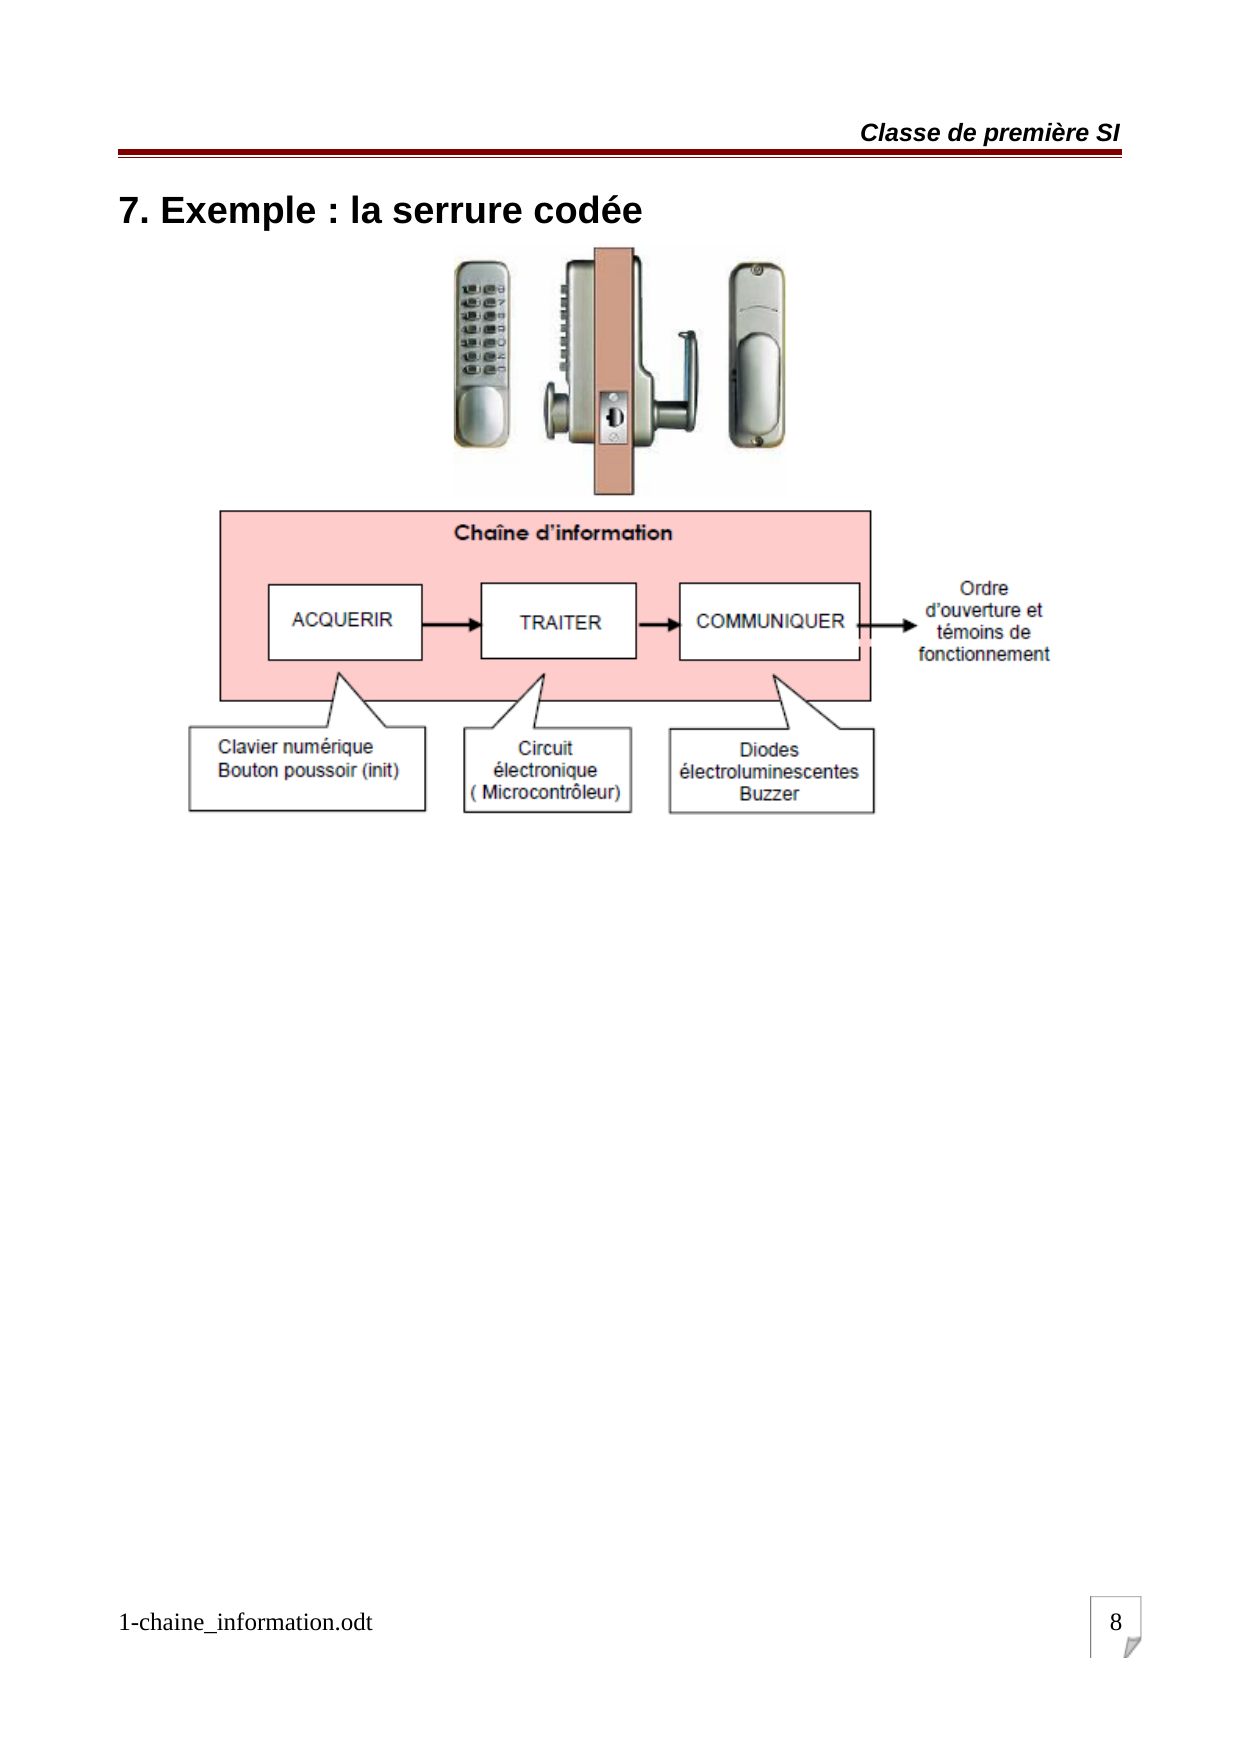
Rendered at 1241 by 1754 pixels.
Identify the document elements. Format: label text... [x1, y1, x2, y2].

picture [187, 509, 1053, 818]
subtitle 7. Exemple : la serrure codée [118, 188, 1122, 231]
picture [453, 243, 787, 497]
